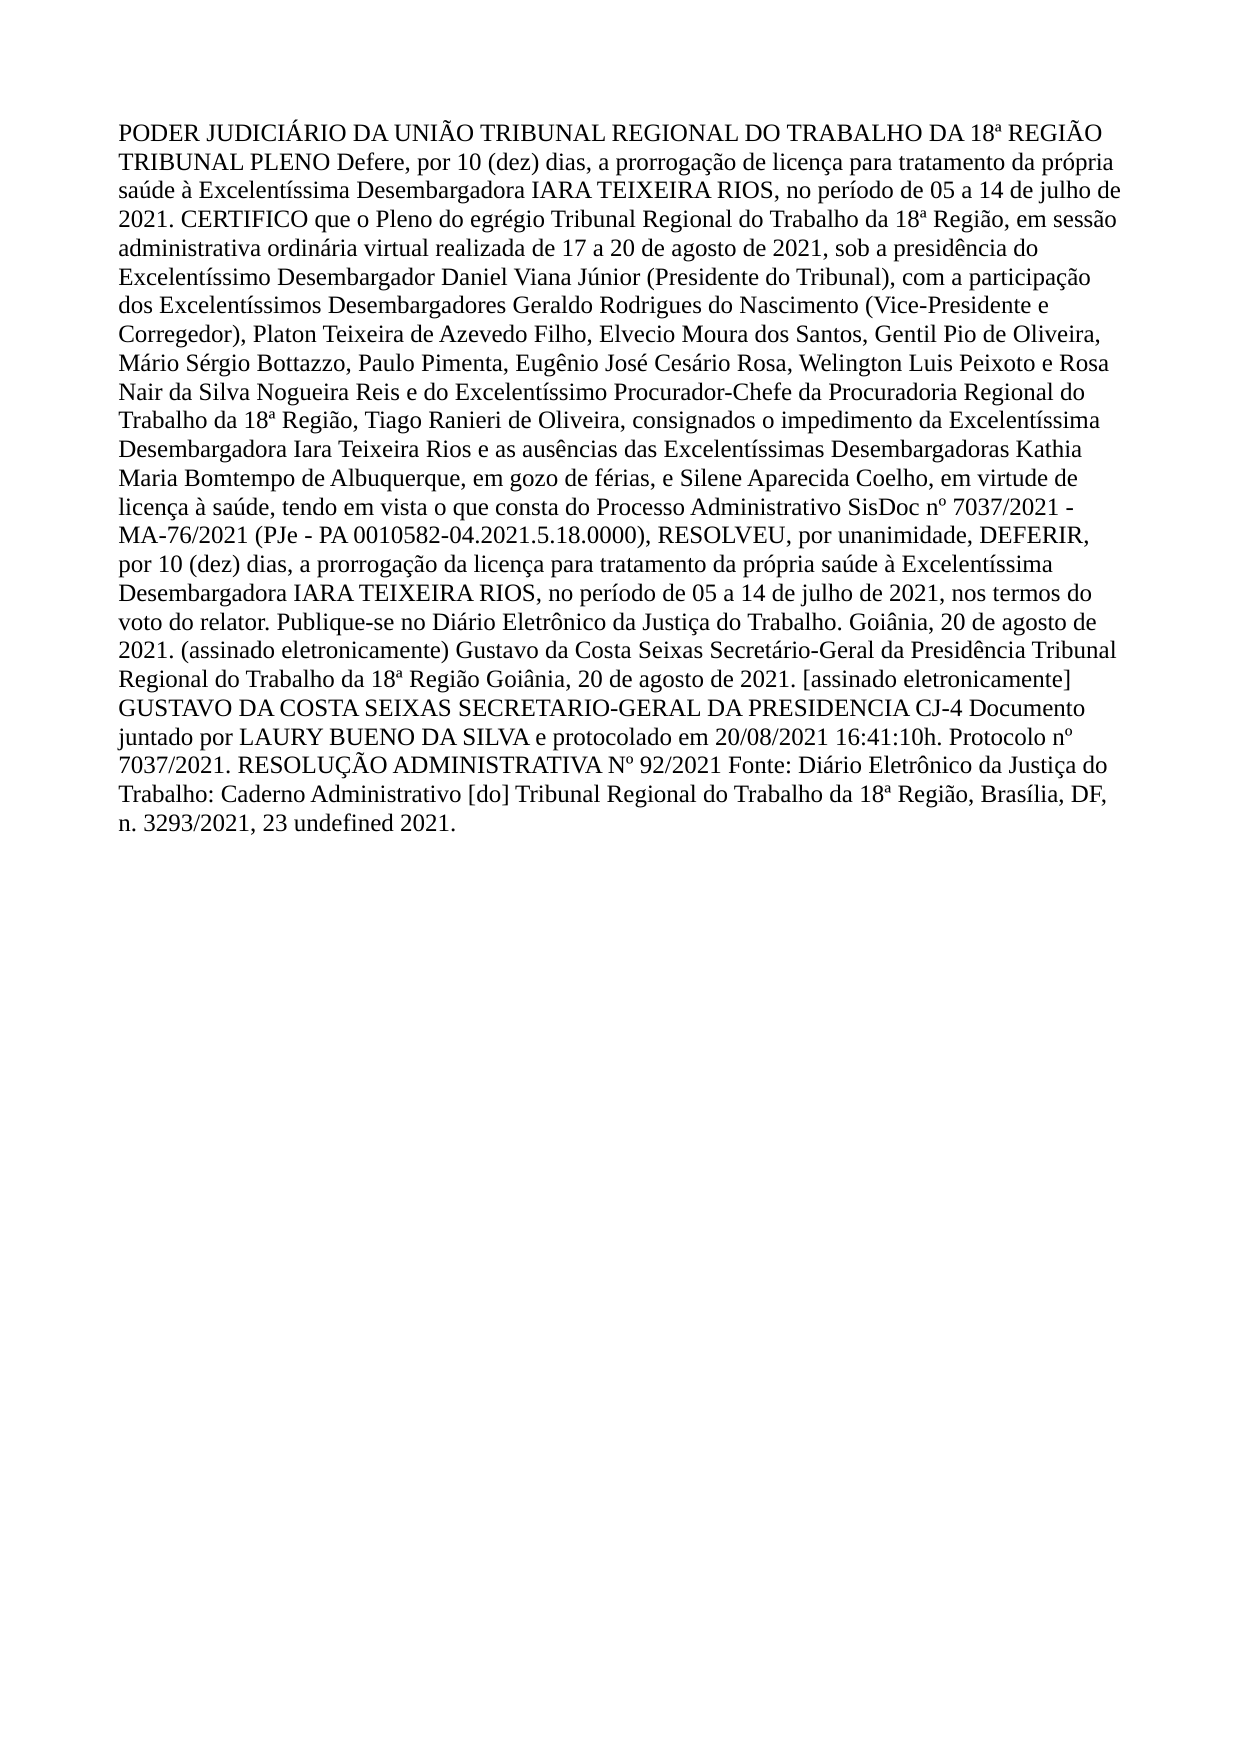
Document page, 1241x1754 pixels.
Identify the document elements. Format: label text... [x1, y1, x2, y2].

text PODER JUDICIÁRIO DA UNIÃO TRIBUNAL REGIONAL DO TRABALHO DA 18ª REGIÃO TRIBUNAL PLENO Defere, por 10 (dez) dias, a prorrogação de licença para tratamento da própria saúde à Excelentíssima Desembargadora IARA TEIXEIRA RIOS, no período de 05 a 14 de julho de 2021. CERTIFICO que o Pleno do egrégio Tribunal Regional do Trabalho da 18ª Região, em sessão administrativa ordinária virtual realizada de 17 a 20 de agosto de 2021, sob a presidência do Excelentíssimo Desembargador Daniel Viana Júnior (Presidente do Tribunal), com a participação dos Excelentíssimos Desembargadores Geraldo Rodrigues do Nascimento (Vice-Presidente e Corregedor), Platon Teixeira de Azevedo Filho, Elvecio Moura dos Santos, Gentil Pio de Oliveira, Mário Sérgio Bottazzo, Paulo Pimenta, Eugênio José Cesário Rosa, Welington Luis Peixoto e Rosa Nair da Silva Nogueira Reis e do Excelentíssimo Procurador-Chefe da Procuradoria Regional do Trabalho da 18ª Região, Tiago Ranieri de Oliveira, consignados o impedimento da Excelentíssima Desembargadora Iara Teixeira Rios e as ausências das Excelentíssimas Desembargadoras Kathia Maria Bomtempo de Albuquerque, em gozo de férias, e Silene Aparecida Coelho, em virtude de licença à saúde, tendo em vista o que consta do Processo Administrativo SisDoc nº 7037/2021 - MA-76/2021 (PJe - PA 0010582-04.2021.5.18.0000), RESOLVEU, por unanimidade, DEFERIR, por 10 (dez) dias, a prorrogação da licença para tratamento da própria saúde à Excelentíssima Desembargadora IARA TEIXEIRA RIOS, no período de 05 a 14 de julho de 2021, nos termos do voto do relator. Publique-se no Diário Eletrônico da Justiça do Trabalho. Goiânia, 20 de agosto de 2021. (assinado eletronicamente) Gustavo da Costa Seixas Secretário-Geral da Presidência Tribunal Regional do Trabalho da 18ª Região Goiânia, 20 de agosto de 2021. [assinado eletronicamente] GUSTAVO DA COSTA SEIXAS SECRETARIO-GERAL DA PRESIDENCIA CJ-4 Documento juntado por LAURY BUENO DA SILVA e protocolado em 20/08/2021 16:41:10h. Protocolo nº 7037/2021. RESOLUÇÃO ADMINISTRATIVA Nº 92/2021 Fonte: Diário Eletrônico da Justiça do Trabalho: Caderno Administrativo [do] Tribunal Regional do Trabalho da 18ª Região, Brasília, DF, n. 3293/2021, 23 undefined 2021. [118, 118, 1122, 837]
